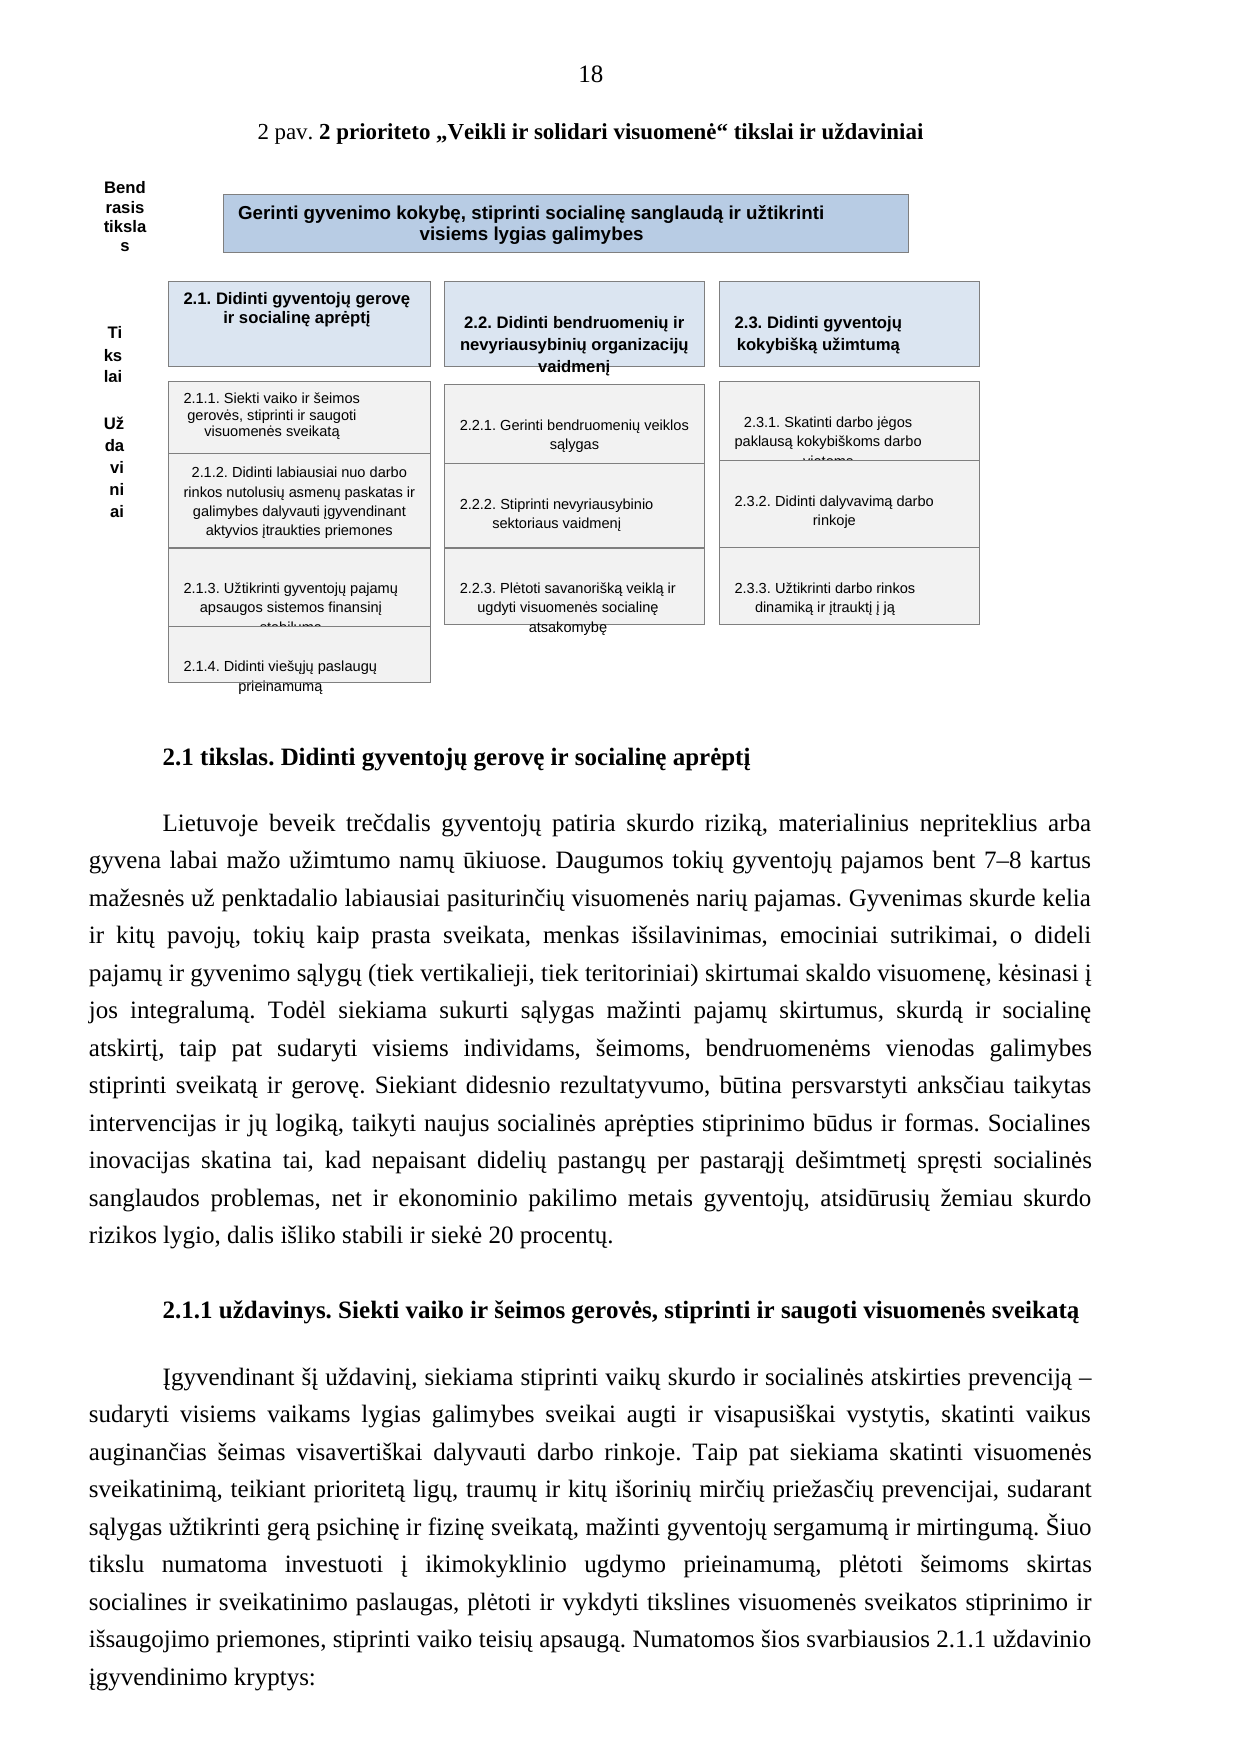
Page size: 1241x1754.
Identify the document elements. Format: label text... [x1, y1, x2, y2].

text 2.1.1 uždavinys. Siekti vaiko ir šeimos gerovės, stiprinti ir saugoti visuomenės sveikatą [89, 1287, 1092, 1324]
text Lietuvoje beveik trečdalis gyventojų patiria skurdo riziką, materialinius nepriteklius arba gyvena labai mažo užimtumo namų ūkiuose. Daugumos tokių gyventojų pajamos bent 7–8 kartus mažesnės už penktadalio labiausiai pasiturinčių visuomenės narių pajamas. Gyvenimas skurde kelia ir kitų pavojų, tokių kaip prasta sveikata, menkas išsilavinimas, emociniai sutrikimai, o dideli pajamų ir gyvenimo sąlygų (tiek vertikalieji, tiek teritoriniai) skirtumai skaldo visuomenę, kėsinasi į jos integralumą. Todėl siekiama sukurti sąlygas mažinti pajamų skirtumus, skurdą ir socialinę atskirtį, taip pat sudaryti visiems individams, šeimoms, bendruomenėms vienodas galimybes stiprinti sveikatą ir gerovę. Siekiant didesnio rezultatyvumo, būtina persvarstyti anksčiau taikytas intervencijas ir jų logiką, taikyti naujus socialinės aprėpties stiprinimo būdus ir formas. Socialines inovacijas skatina tai, kad nepaisant didelių pastangų per pastarąjį dešimtmetį spręsti socialinės sanglaudos problemas, net ir ekonominio pakilimo metais gyventojų, atsidūrusių žemiau skurdo rizikos lygio, dalis išliko stabili ir siekė 20 procentų. [89, 799, 1092, 1249]
text Įgyvendinant šį uždavinį, siekiama stiprinti vaikų skurdo ir socialinės atskirties prevenciją – sudaryti visiems vaikams lygias galimybes sveikai augti ir visapusiškai vystytis, skatinti vaikus auginančias šeimas visavertiškai dalyvauti darbo rinkoje. Taip pat siekiama skatinti visuomenės sveikatinimą, teikiant prioritetą ligų, traumų ir kitų išorinių mirčių priežasčių prevencijai, sudarant sąlygas užtikrinti gerą psichinę ir fizinę sveikatą, mažinti gyventojų sergamumą ir mirtingumą. Šiuo tikslu numatoma investuoti į ikimokyklinio ugdymo prieinamumą, plėtoti šeimoms skirtas socialines ir sveikatinimo paslaugas, plėtoti ir vykdyti tikslines visuomenės sveikatos stiprinimo ir išsaugojimo priemones, stiprinti vaiko teisių apsaugą. Numatomos šios svarbiausios 2.1.1 uždavinio įgyvendinimo kryptys: [89, 1353, 1092, 1691]
text 2 pav. 2 prioriteto „Veikli ir solidari visuomenė“ tikslai ir uždaviniai [89, 118, 1092, 144]
text 2.1 tikslas. Didinti gyventojų gerovę ir socialinę aprėptį [89, 733, 1092, 771]
